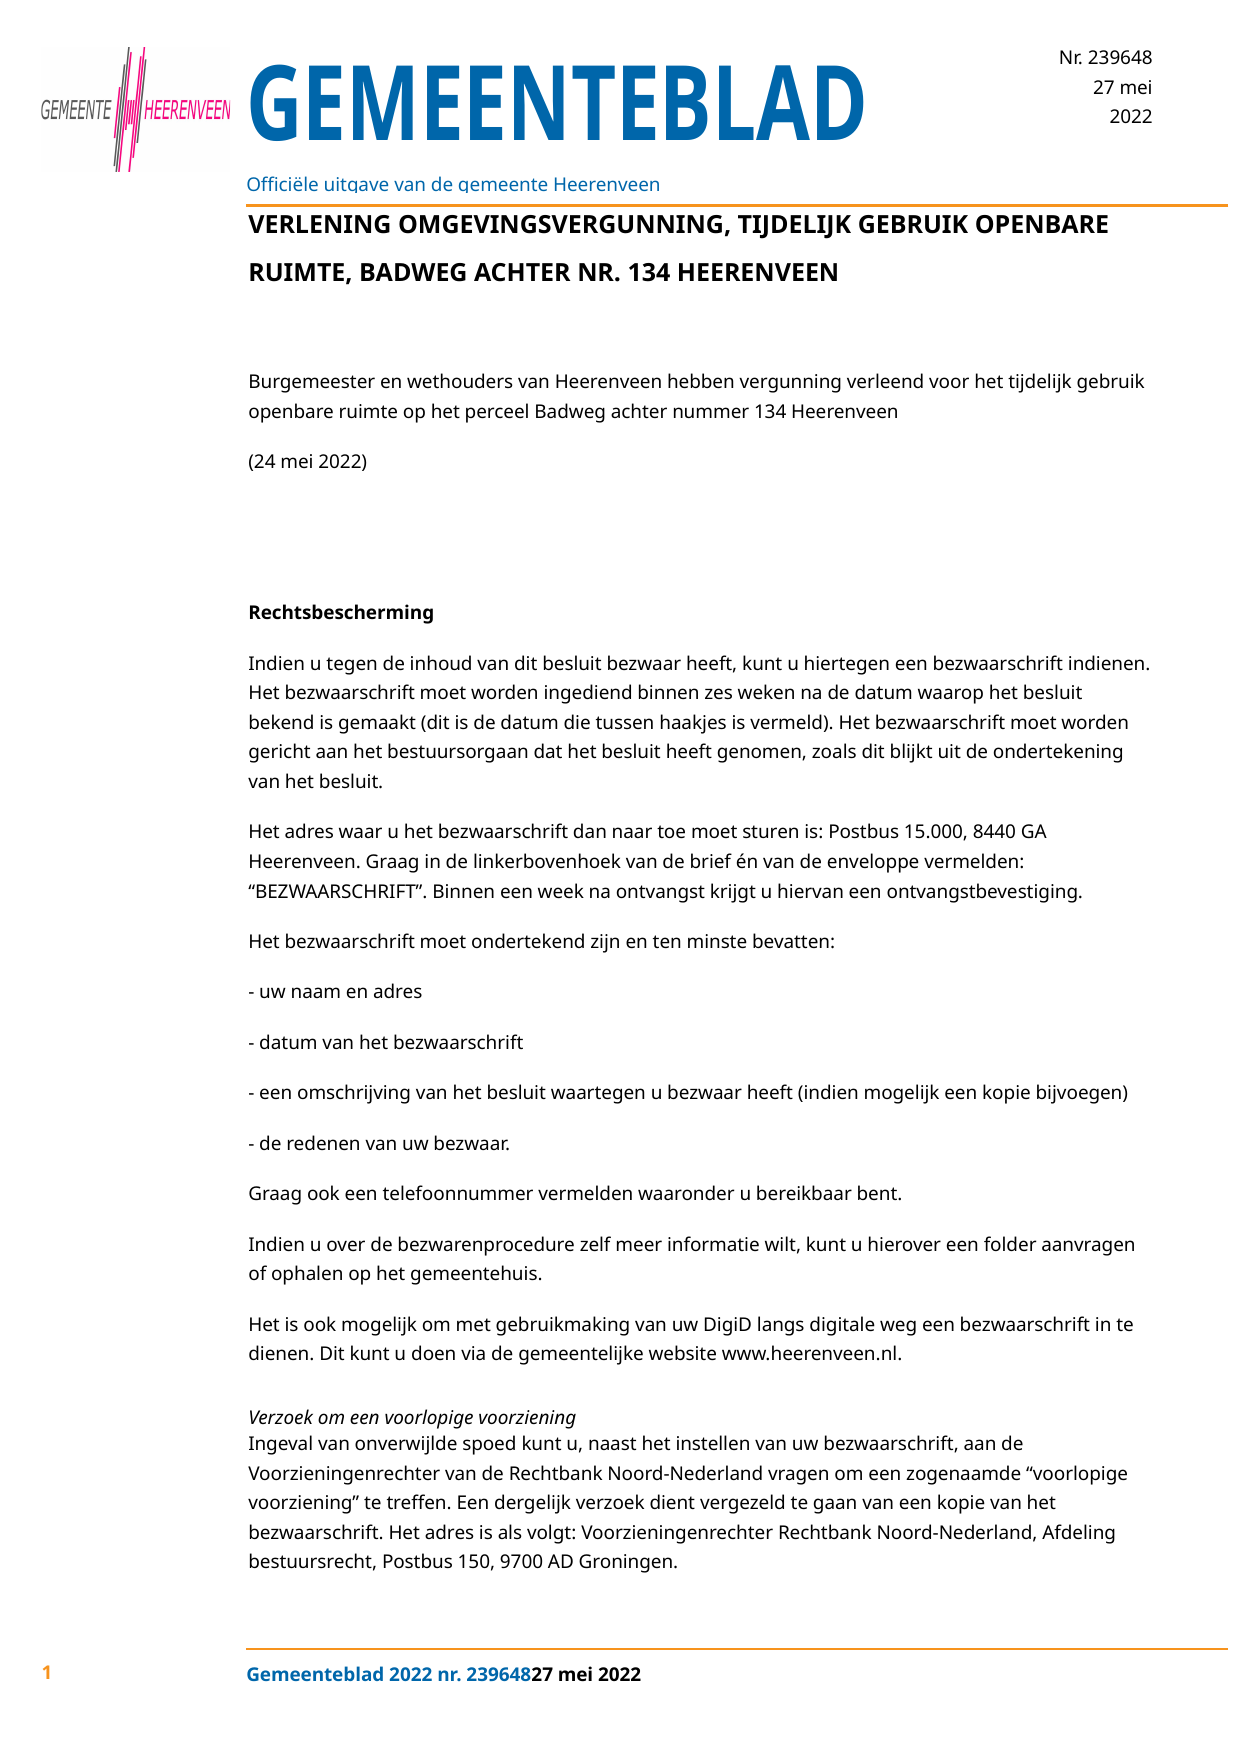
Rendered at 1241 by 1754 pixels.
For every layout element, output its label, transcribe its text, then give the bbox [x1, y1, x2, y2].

text Ingeval van onverwijlde spoed kunt u, naast het instellen van uw bezwaarschrift, aan de Voorzieningenrechter van de Rechtbank Noord-Nederland vragen om een zogenaamde “voorlopige voorziening” te treffen. Een dergelijk verzoek dient vergezeld te gaan van een kopie van het bezwaarschrift. Het adres is als volgt: Voorzieningenrechter Rechtbank Noord-Nederland, Afdeling bestuursrecht, Postbus 150, 9700 AD Groningen. [248, 1430, 1152, 1574]
text (24 mei 2022) [248, 448, 1152, 474]
text Graag ook een telefoonnummer vermelden waaronder u bereikbaar bent. [248, 1180, 1152, 1206]
picture [41, 47, 231, 172]
text Het adres waar u het bezwaarschrift dan naar toe moet sturen is: Postbus 15.000, 8440 GA Heerenveen. Graag in de linkerbovenhoek van de brief én van de enveloppe vermelden: “BEZWAARSCHRIFT”. Binnen een week na ontvangst krijgt u hiervan een ontvangstbevestiging. [248, 819, 1152, 904]
text - een omschrijving van het besluit waartegen u bezwaar heeft (indien mogelijk een kopie bijvoegen) [248, 1079, 1152, 1105]
text - datum van het bezwaarschrift [248, 1029, 1152, 1055]
text Indien u over de bezwarenprocedure zelf meer informatie wilt, kunt u hierover een folder aanvragen of ophalen op het gemeentehuis. [248, 1231, 1152, 1286]
text Het bezwaarschrift moet ondertekend zijn en ten minste bevatten: [248, 928, 1152, 954]
text Het is ook mogelijk om met gebruikmaking van uw DigiD langs digitale weg een bezwaarschrift in te dienen. Dit kunt u doen via de gemeentelijke website www.heerenveen.nl. [248, 1311, 1152, 1366]
text Indien u tegen de inhoud van dit besluit bezwaar heeft, kunt u hiertegen een bezwaarschrift indienen. Het bezwaarschrift moet worden ingediend binnen zes weken na de datum waarop het besluit bekend is gemaakt (dit is de datum die tussen haakjes is vermeld). Het bezwaarschrift moet worden gericht aan het bestuursorgaan dat het besluit heeft genomen, zoals dit blijkt uit de ondertekening van het besluit. [248, 650, 1152, 794]
text Rechtsbescherming [248, 599, 1152, 625]
text - uw naam en adres [248, 979, 1152, 1004]
text - de redenen van uw bezwaar. [248, 1130, 1152, 1156]
text Verzoek om een voorlopige voorziening [248, 1404, 1152, 1430]
text VERLENING OMGEVINGSVERGUNNING, TIJDELIJK GEBRUIK OPENBARE RUIMTE, BADWEG ACHTER NR. 134 HEERENVEEN [248, 207, 1152, 288]
text Burgemeester en wethouders van Heerenveen hebben vergunning verleend voor het tijdelijk gebruik openbare ruimte op het perceel Badweg achter nummer 134 Heerenveen [248, 368, 1152, 424]
